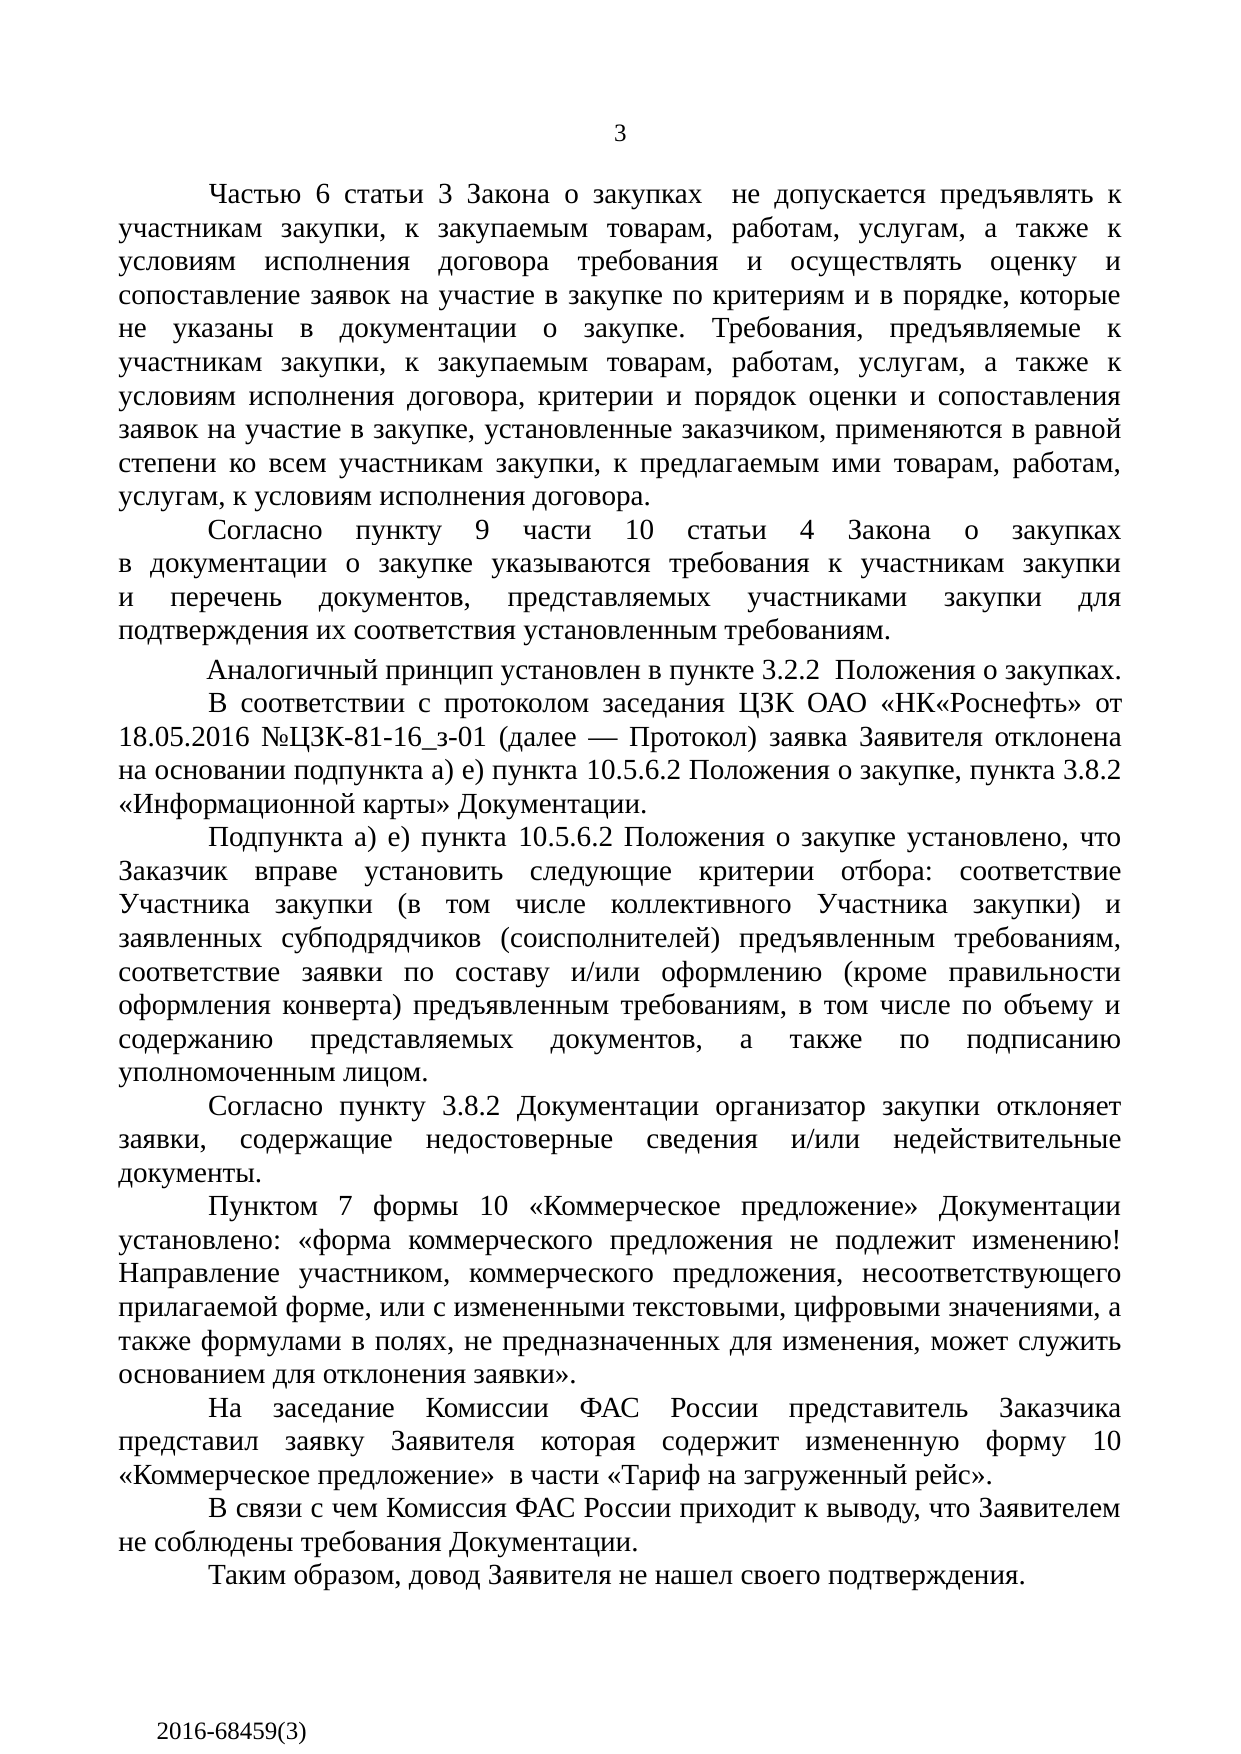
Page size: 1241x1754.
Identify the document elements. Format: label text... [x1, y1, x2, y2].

text Таким образом, довод Заявителя не нашел своего подтверждения. [118, 1557, 1122, 1591]
text В соответствии с протоколом заседания ЦЗК ОАО «НК«Роснефть» от 18.05.2016 №ЦЗК-81-16_з-01 (далее — Протокол) заявка Заявителя отклонена на основании подпункта а) е) пункта 10.5.6.2 Положения о закупке, пункта 3.8.2 «Информационной карты» Документации. [118, 685, 1122, 819]
text Частью 6 статьи 3 Закона о закупках не допускается предъявлять к участникам закупки, к закупаемым товарам, работам, услугам, а также к условиям исполнения договора требования и осуществлять оценку и сопоставление заявок на участие в закупке по критериям и в порядке, которые не указаны в документации о закупке. Требования, предъявляемые к участникам закупки, к закупаемым товарам, работам, услугам, а также к условиям исполнения договора, критерии и порядок оценки и сопоставления заявок на участие в закупке, установленные заказчиком, применяются в равной степени ко всем участникам закупки, к предлагаемым ими товарам, работам, услугам, к условиям исполнения договора. [118, 176, 1122, 512]
text Пунктом 7 формы 10 «Коммерческое предложение» Документации установлено: «форма коммерческого предложения не подлежит изменению! Направление участником, коммерческого предложения, несоответствующего прилагаемой форме, или с измененными текстовыми, цифровыми значениями, а также формулами в полях, не предназначенных для изменения, может служить основанием для отклонения заявки». [118, 1188, 1122, 1390]
text На заседание Комиссии ФАС России представитель Заказчика представил заявку Заявителя которая содержит измененную форму 10 «Коммерческое предложение» в части «Тариф на загруженный рейс». [118, 1390, 1122, 1490]
text Подпункта а) е) пункта 10.5.6.2 Положения о закупке установлено, что Заказчик вправе установить следующие критерии отбора: соответствие Участника закупки (в том числе коллективного Участника закупки) и заявленных субподрядчиков (соисполнителей) предъявленным требованиям, соответствие заявки по составу и/или оформлению (кроме правильности оформления конверта) предъявленным требованиям, в том числе по объему и содержанию представляемых документов, а также по подписанию уполномоченным лицом. [118, 819, 1122, 1088]
text Согласно пункту 3.8.2 Документации организатор закупки отклоняет заявки, содержащие недостоверные сведения и/или недействительные документы. [118, 1088, 1122, 1188]
text Согласно пункту 9 части 10 статьи 4 Закона о закупках в документации о закупке указываются требования к участникам закупки и перечень документов, представляемых участниками закупки для подтверждения их соответствия установленным требованиям. [118, 512, 1122, 646]
text В связи с чем Комиссия ФАС России приходит к выводу, что Заявителем не соблюдены требования Документации. [118, 1490, 1122, 1557]
text Аналогичный принцип установлен в пункте 3.2.2 Положения о закупках. [118, 652, 1122, 685]
